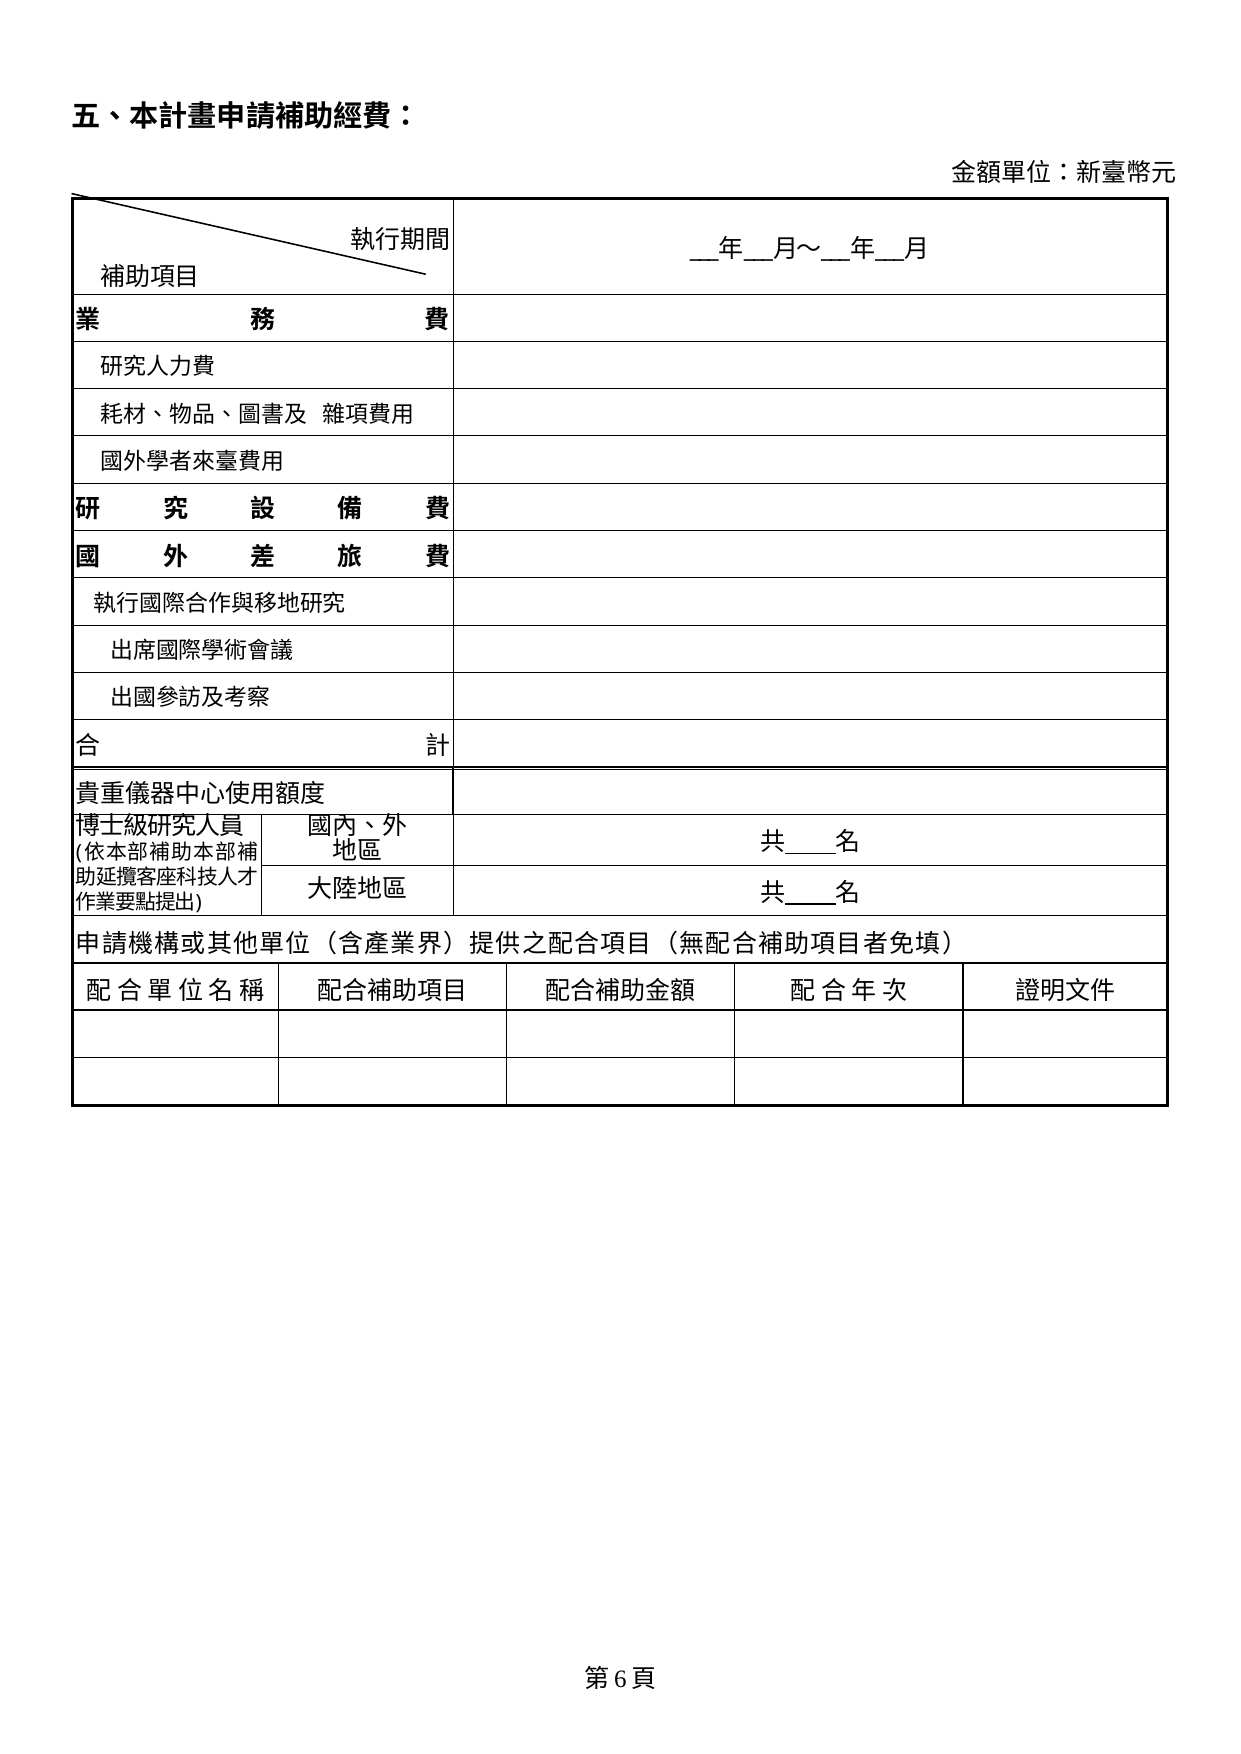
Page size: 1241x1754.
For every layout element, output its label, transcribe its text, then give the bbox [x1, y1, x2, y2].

table_cell [454, 578, 1166, 624]
table_cell 配 合 單 位 名 稱 [74, 964, 278, 1009]
table_cell 國內、外 地區 [262, 815, 453, 865]
table_cell 貴重儀器中心使用額度 [74, 770, 452, 814]
table_cell [507, 1058, 734, 1104]
table_header ___年___月～___年___月 [454, 200, 1166, 293]
table_cell [507, 1011, 734, 1057]
table_cell [279, 1058, 506, 1104]
table_cell [454, 531, 1166, 577]
table_cell 大陸地區 [262, 866, 453, 915]
table_cell 共 名 [454, 866, 1166, 915]
table_cell 研究設備費 [74, 484, 453, 530]
table_cell 國外差旅費 [74, 531, 453, 577]
table_cell [279, 1011, 506, 1057]
table_cell 博士級研究人員 (依本部補助本部補助延攬客座科技人才作業要點提出) [74, 815, 261, 915]
table_cell [454, 295, 1166, 341]
table_cell [74, 1011, 278, 1057]
table_cell 執行國際合作與移地研究 [74, 578, 453, 624]
table_cell [454, 720, 1166, 766]
table_cell [964, 1058, 1166, 1104]
table_cell 出席國際學術會議 [74, 626, 453, 672]
table_cell 研究人力費 [74, 342, 453, 388]
table_cell [454, 770, 1166, 814]
table_cell [964, 1011, 1166, 1057]
table_cell 國外學者來臺費用 [74, 436, 453, 483]
table_cell [74, 1058, 278, 1104]
table_cell 證明文件 [964, 964, 1166, 1009]
text 金額單位：新臺幣元 [114, 152, 1176, 189]
table_cell [454, 484, 1166, 530]
table_cell [454, 673, 1166, 719]
table_cell 共 名 [454, 815, 1166, 865]
table_cell [454, 389, 1166, 435]
table_header 執行期間 補助項目 [74, 200, 453, 293]
table_cell 配 合 年 次 [735, 964, 962, 1009]
table_cell [454, 626, 1166, 672]
table_cell 業務費 [74, 295, 453, 341]
table_cell 合 計 [74, 720, 453, 766]
table_cell [735, 1011, 962, 1057]
table_cell 出國參訪及考察 [74, 673, 453, 719]
table_cell [735, 1058, 962, 1104]
table_cell [454, 436, 1166, 483]
table_cell 配合補助項目 [279, 964, 506, 1009]
table_cell 耗材、物品、圖書及 雜項費用 [74, 389, 453, 435]
text 五、本計畫申請補助經費： [71, 77, 1169, 152]
table_cell 申請機構或其他單位（含產業界）提供之配合項目（無配合補助項目者免填） [74, 916, 1166, 962]
table_cell 配合補助金額 [507, 964, 734, 1009]
table_cell [454, 342, 1166, 388]
